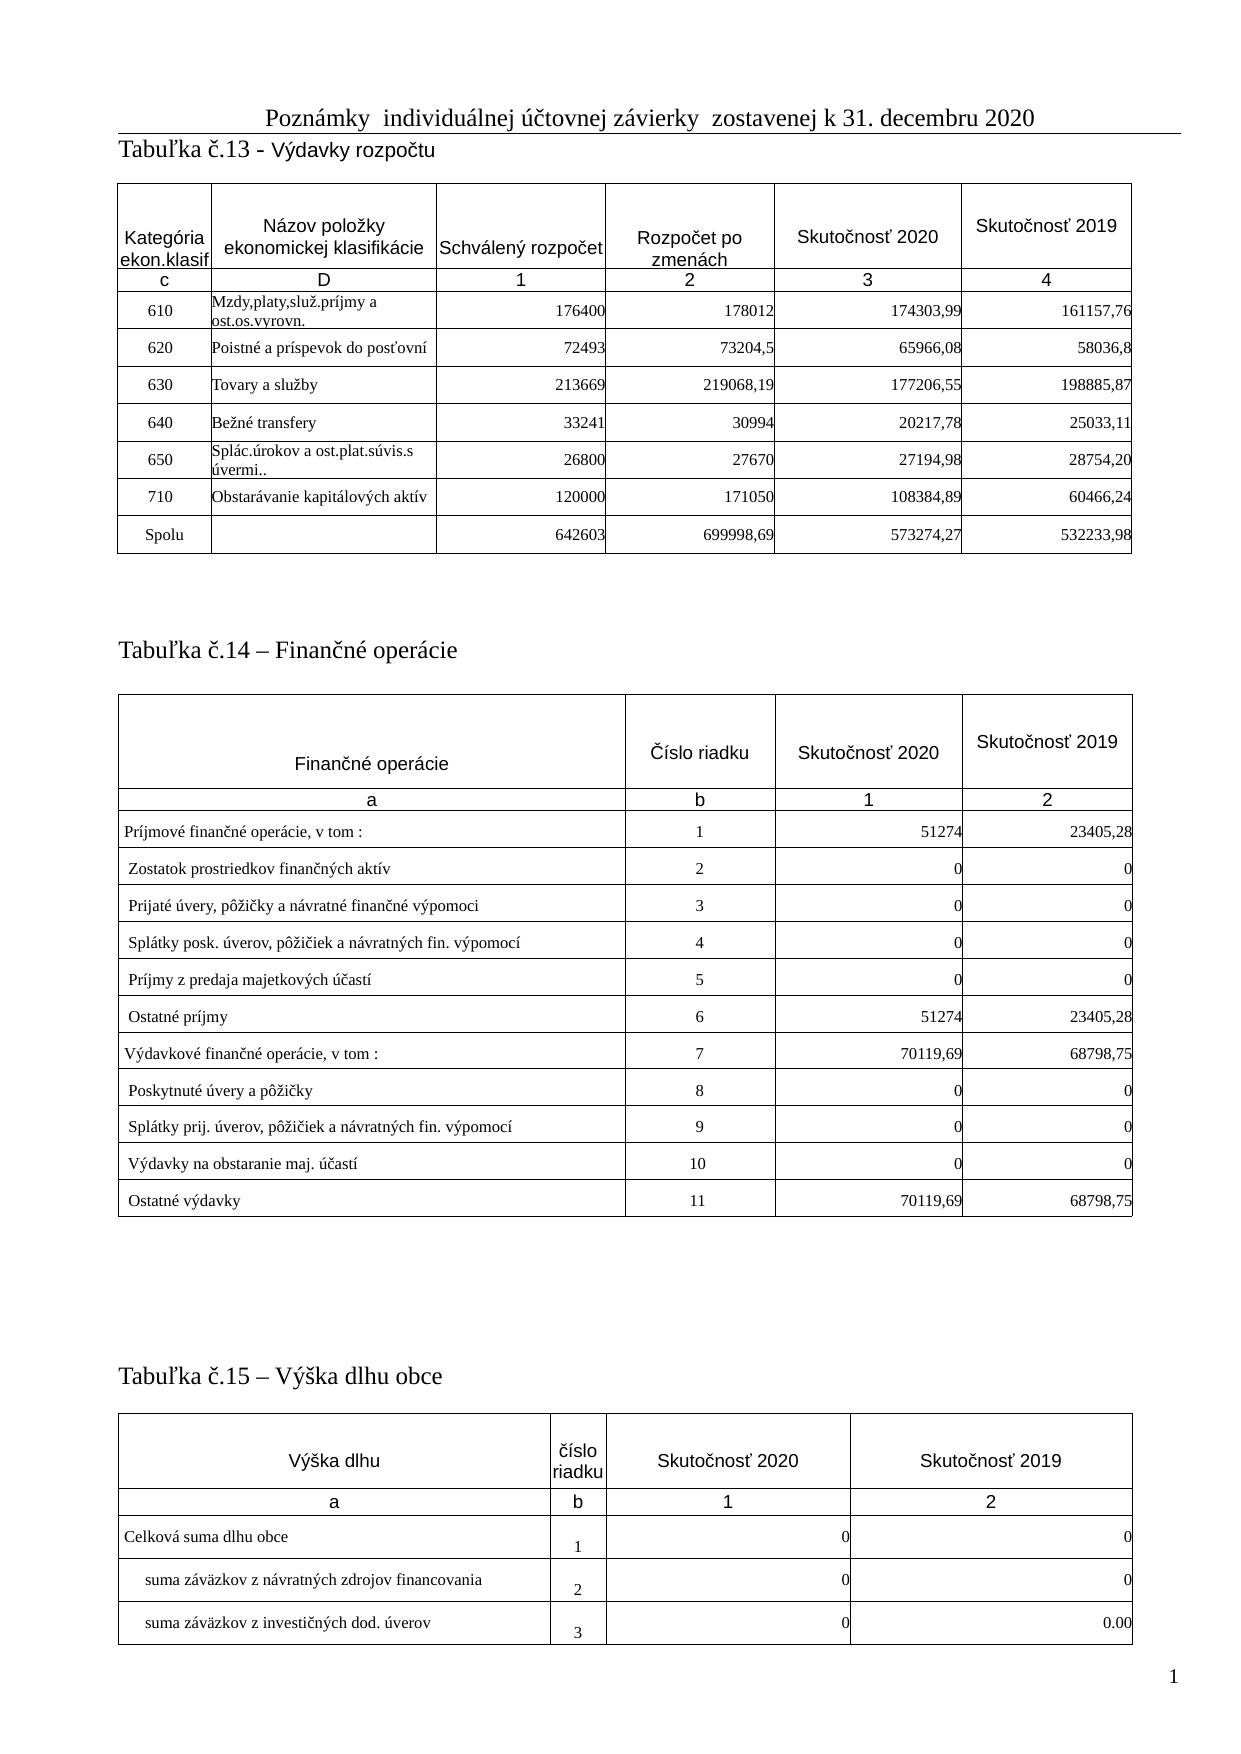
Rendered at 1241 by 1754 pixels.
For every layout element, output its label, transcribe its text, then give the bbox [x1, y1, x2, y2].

table_cell 0 [776, 848, 962, 884]
table_cell Príjmové finančné operácie, v tom : [119, 811, 625, 847]
table_cell 23405,28 [963, 996, 1132, 1031]
table_cell 3 [551, 1602, 606, 1644]
table_cell b [551, 1489, 606, 1515]
table_header Rozpočet po zmenách [606, 184, 774, 268]
table_cell Celková suma dlhu obce [119, 1516, 550, 1558]
table_cell Tovary a služby [212, 367, 436, 403]
table_cell Mzdy,platy,služ.príjmy a ost.os.vyrovn. [212, 292, 436, 328]
table_cell 23405,28 [963, 811, 1132, 847]
table_cell 1 [776, 789, 962, 810]
table_cell 0 [776, 1069, 962, 1105]
table_cell 5 [626, 959, 775, 994]
table_cell 0 [776, 885, 962, 921]
table_cell Výdavky na obstaranie maj. účastí [119, 1143, 625, 1179]
table_cell 27670 [606, 442, 774, 478]
table_cell 198885,87 [962, 367, 1131, 403]
table_cell 710 [118, 479, 211, 515]
table_cell 176400 [437, 292, 605, 328]
table_cell 650 [118, 442, 211, 478]
table_header Skutočnosť 2020 [607, 1414, 850, 1488]
table_cell 33241 [437, 404, 605, 441]
table_cell Ostatné výdavky [119, 1180, 625, 1216]
table_cell 25033,11 [962, 404, 1131, 441]
text Tabuľka č.15 – Výška dlhu obce [118, 1361, 1181, 1389]
table_cell 630 [118, 367, 211, 403]
table_header Finančné operácie [119, 695, 625, 788]
table_cell Spolu [118, 516, 211, 553]
table_cell 0 [963, 959, 1132, 994]
table_cell 0 [607, 1559, 850, 1601]
table_cell b [626, 789, 775, 810]
table_cell 0 [776, 959, 962, 994]
table_header Skutočnosť 2020 [775, 184, 961, 268]
table_cell Bežné transfery [212, 404, 436, 441]
table_cell suma záväzkov z návratných zdrojov financovania [119, 1559, 550, 1601]
table_cell 0 [963, 1069, 1132, 1105]
table_cell 1 [626, 811, 775, 847]
table_header číslo riadku [551, 1414, 606, 1488]
table_cell 65966,08 [775, 329, 961, 366]
table_cell 161157,76 [962, 292, 1131, 328]
table_header Schválený rozpočet [437, 184, 605, 268]
table_cell 2 [963, 789, 1132, 810]
table_cell 7 [626, 1033, 775, 1068]
table_cell Splác.úrokov a ost.plat.súvis.s úvermi.. [212, 442, 436, 478]
table_cell 3 [775, 269, 961, 291]
table_cell c [118, 269, 211, 291]
table_cell a [119, 1489, 550, 1515]
table_cell a [119, 789, 625, 810]
text Tabuľka č.13 - Výdavky rozpočtu [118, 134, 1181, 163]
table_cell [212, 516, 436, 553]
table_cell 171050 [606, 479, 774, 515]
table_cell 0 [776, 922, 962, 958]
table_cell 620 [118, 329, 211, 366]
table_header Výška dlhu [119, 1414, 550, 1488]
table_cell 68798,75 [963, 1033, 1132, 1068]
table_cell 0 [776, 1106, 962, 1142]
table_cell 0 [607, 1602, 850, 1644]
table_cell 0 [963, 922, 1132, 958]
table_cell 9 [626, 1106, 775, 1142]
table_cell 51274 [776, 811, 962, 847]
table_cell 2 [551, 1559, 606, 1601]
table_header Názov položky ekonomickej klasifikácie [212, 184, 436, 268]
table_cell 11 [626, 1180, 775, 1216]
table_cell 0 [963, 1143, 1132, 1179]
table_header Skutočnosť 2020 [776, 695, 962, 788]
table_cell 0 [607, 1516, 850, 1558]
table_cell 699998,69 [606, 516, 774, 553]
table_cell 120000 [437, 479, 605, 515]
table_cell 28754,20 [962, 442, 1131, 478]
table_cell 2 [606, 269, 774, 291]
text Tabuľka č.14 – Finančné operácie [118, 635, 1181, 663]
table_cell 1 [437, 269, 605, 291]
table_cell 3 [626, 885, 775, 921]
table_cell 26800 [437, 442, 605, 478]
table_cell 2 [626, 848, 775, 884]
table_cell 1 [551, 1516, 606, 1558]
table_cell 72493 [437, 329, 605, 366]
table_cell 573274,27 [775, 516, 961, 553]
table_cell 213669 [437, 367, 605, 403]
table_cell 0 [851, 1559, 1132, 1601]
table_cell D [212, 269, 436, 291]
table_cell Výdavkové finančné operácie, v tom : [119, 1033, 625, 1068]
table_cell 177206,55 [775, 367, 961, 403]
table_cell 20217,78 [775, 404, 961, 441]
table_cell 27194,98 [775, 442, 961, 478]
table_cell 174303,99 [775, 292, 961, 328]
table_cell Obstarávanie kapitálových aktív [212, 479, 436, 515]
table_cell 0 [776, 1143, 962, 1179]
table_header Skutočnosť 2019 [963, 695, 1132, 788]
table_cell 0 [963, 885, 1132, 921]
table_cell 60466,24 [962, 479, 1131, 515]
table_cell Prijaté úvery, pôžičky a návratné finančné výpomoci [119, 885, 625, 921]
table_cell Ostatné príjmy [119, 996, 625, 1031]
table_cell 1 [607, 1489, 850, 1515]
table_cell 0.00 [851, 1602, 1132, 1644]
table_cell 108384,89 [775, 479, 961, 515]
table_cell 70119,69 [776, 1033, 962, 1068]
table_header Číslo riadku [626, 695, 775, 788]
table_cell 0 [963, 848, 1132, 884]
table_cell 73204,5 [606, 329, 774, 366]
table_cell 4 [626, 922, 775, 958]
table_cell 6 [626, 996, 775, 1031]
table_cell 0 [851, 1516, 1132, 1558]
table_cell Splátky prij. úverov, pôžičiek a návratných fin. výpomocí [119, 1106, 625, 1142]
table_cell 640 [118, 404, 211, 441]
table_cell 642603 [437, 516, 605, 553]
table_cell 2 [851, 1489, 1132, 1515]
table_header Skutočnosť 2019 [851, 1414, 1132, 1488]
table_cell 4 [962, 269, 1131, 291]
table_cell Poistné a príspevok do posťovní [212, 329, 436, 366]
table_cell Splátky posk. úverov, pôžičiek a návratných fin. výpomocí [119, 922, 625, 958]
table_cell 532233,98 [962, 516, 1131, 553]
table_cell 30994 [606, 404, 774, 441]
table_cell 178012 [606, 292, 774, 328]
table_cell Zostatok prostriedkov finančných aktív [119, 848, 625, 884]
table_cell 10 [626, 1143, 775, 1179]
table_header Kategória ekon.klasif [118, 184, 211, 268]
table_header Skutočnosť 2019 [962, 184, 1131, 268]
table_cell 8 [626, 1069, 775, 1105]
table_cell Príjmy z predaja majetkových účastí [119, 959, 625, 994]
table_cell 0 [963, 1106, 1132, 1142]
table_cell suma záväzkov z investičných dod. úverov [119, 1602, 550, 1644]
table_cell 219068,19 [606, 367, 774, 403]
table_cell 51274 [776, 996, 962, 1031]
table_cell 610 [118, 292, 211, 328]
table_cell Poskytnuté úvery a pôžičky [119, 1069, 625, 1105]
table_cell 58036,8 [962, 329, 1131, 366]
table_cell 68798,75 [963, 1180, 1132, 1216]
table_cell 70119,69 [776, 1180, 962, 1216]
